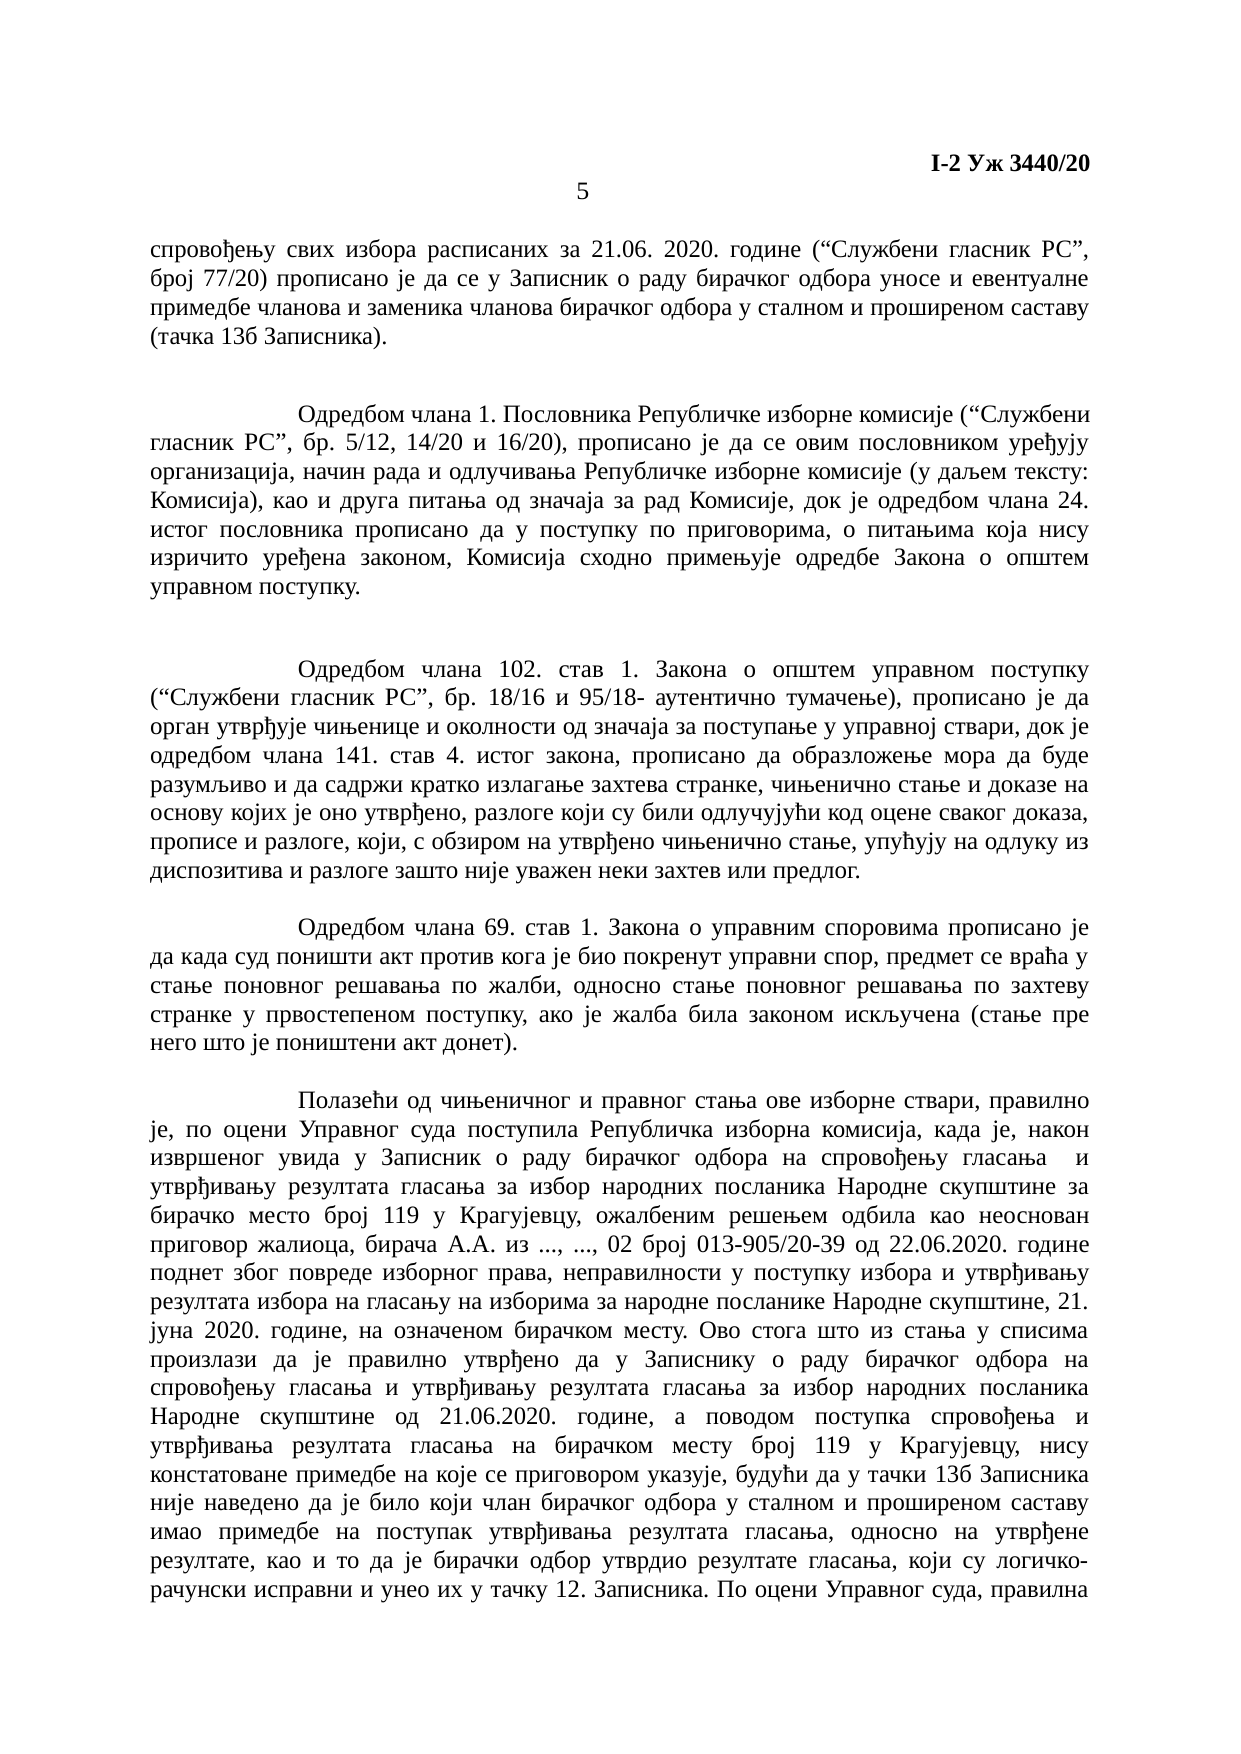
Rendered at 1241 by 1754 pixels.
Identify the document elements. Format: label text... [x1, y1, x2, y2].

text Полазећи од чињеничног и правног стања ове изборне ствари, правилно је, по оцени Управног суда поступила Републичка изборна комисија, када је, након извршеног увида у Записник о раду бирачког одбора на спровођењу гласања и утврђивању резултата гласања за избор народних посланика Народне скупштине за бирачко место број 119 у Крагујевцу, ожалбеним решењем одбила као неоснован приговор жалиоца, бирача А.А. из ..., ..., 02 број 013-905/20-39 од 22.06.2020. године поднет због повреде изборног права, неправилности у поступку избора и утврђивању резултата избора на гласању на изборима за народне посланике Народне скупштине, 21. јуна 2020. године, на означеном бирачком месту. Ово стога што из стања у списима произлази да је правилно утврђено да у Записнику о раду бирачког одбора на спровођењу гласања и утврђивању резултата гласања за избор народних посланика Народне скупштине од 21.06.2020. године, а поводом поступка спровођења и утврђивања резултата гласања на бирачком месту број 119 у Крагујевцу, нису констатоване примедбе на које се приговором указује, будући да у тачки 13б Записника није наведено да је било који члан бирачког одбора у сталном и проширеном саставу имао примедбе на поступак утврђивања резултата гласања, односно на утврђене резултате, као и то да је бирачки одбор утврдио резултате гласања, који су логичко-рачунски исправни и унео их у тачку 12. Записника. По оцени Управног суда, правилна [150, 1056, 1090, 1602]
text спровођењу свих избора расписаних за 21.06. 2020. године (“Службени гласник РС”, број 77/20) прописано је да се у Записник о раду бирачког одбора уносе и евентуалне примедбе чланова и заменика чланова бирачког одбора у сталном и проширеном саставу (тачка 13б Записника). [150, 234, 1090, 349]
text Одредбом члана 1. Пословника Републичке изборне комисије (“Службени гласник РС”, бр. 5/12, 14/20 и 16/20), прописано је да се овим пословником уређују организација, начин рада и одлучивања Републичке изборне комисије (у даљем тексту: Комисија), као и друга питања од значаја за рад Комисије, док је одредбом члана 24. истог пословника прописано да у поступку по приговорима, о питањима која нису изричито уређена законом, Комисија сходно примењује одредбе Закона о општем управном поступку. [150, 399, 1090, 600]
text Одредбом члана 102. став 1. Закона о општем управном поступку (“Службени гласник РС”, бр. 18/16 и 95/18- аутентично тумачење), прописано је да орган утврђује чињенице и околности од значаја за поступање у управној ствари, док је одредбом члана 141. став 4. истог закона, прописано да образложење мора да буде разумљиво и да садржи кратко излагање захтева странке, чињенично стање и доказе на основу којих је оно утврђено, разлоге који су били одлучујући код оцене сваког доказа, прописе и разлоге, који, с обзиром на утврђено чињенично стање, упућују на одлуку из диспозитива и разлоге зашто није уважен неки захтев или предлог. [150, 654, 1090, 884]
text Одредбом члана 69. став 1. Закона о управним споровима прописано је да када суд поништи акт против кога је био покренут управни спор, предмет се враћа у стање поновног решавања по жалби, односно стање поновног решавања по захтеву странке у првостепеном поступку, ако је жалба била законом искључена (стање пре него што је поништени акт донет). [150, 912, 1090, 1056]
